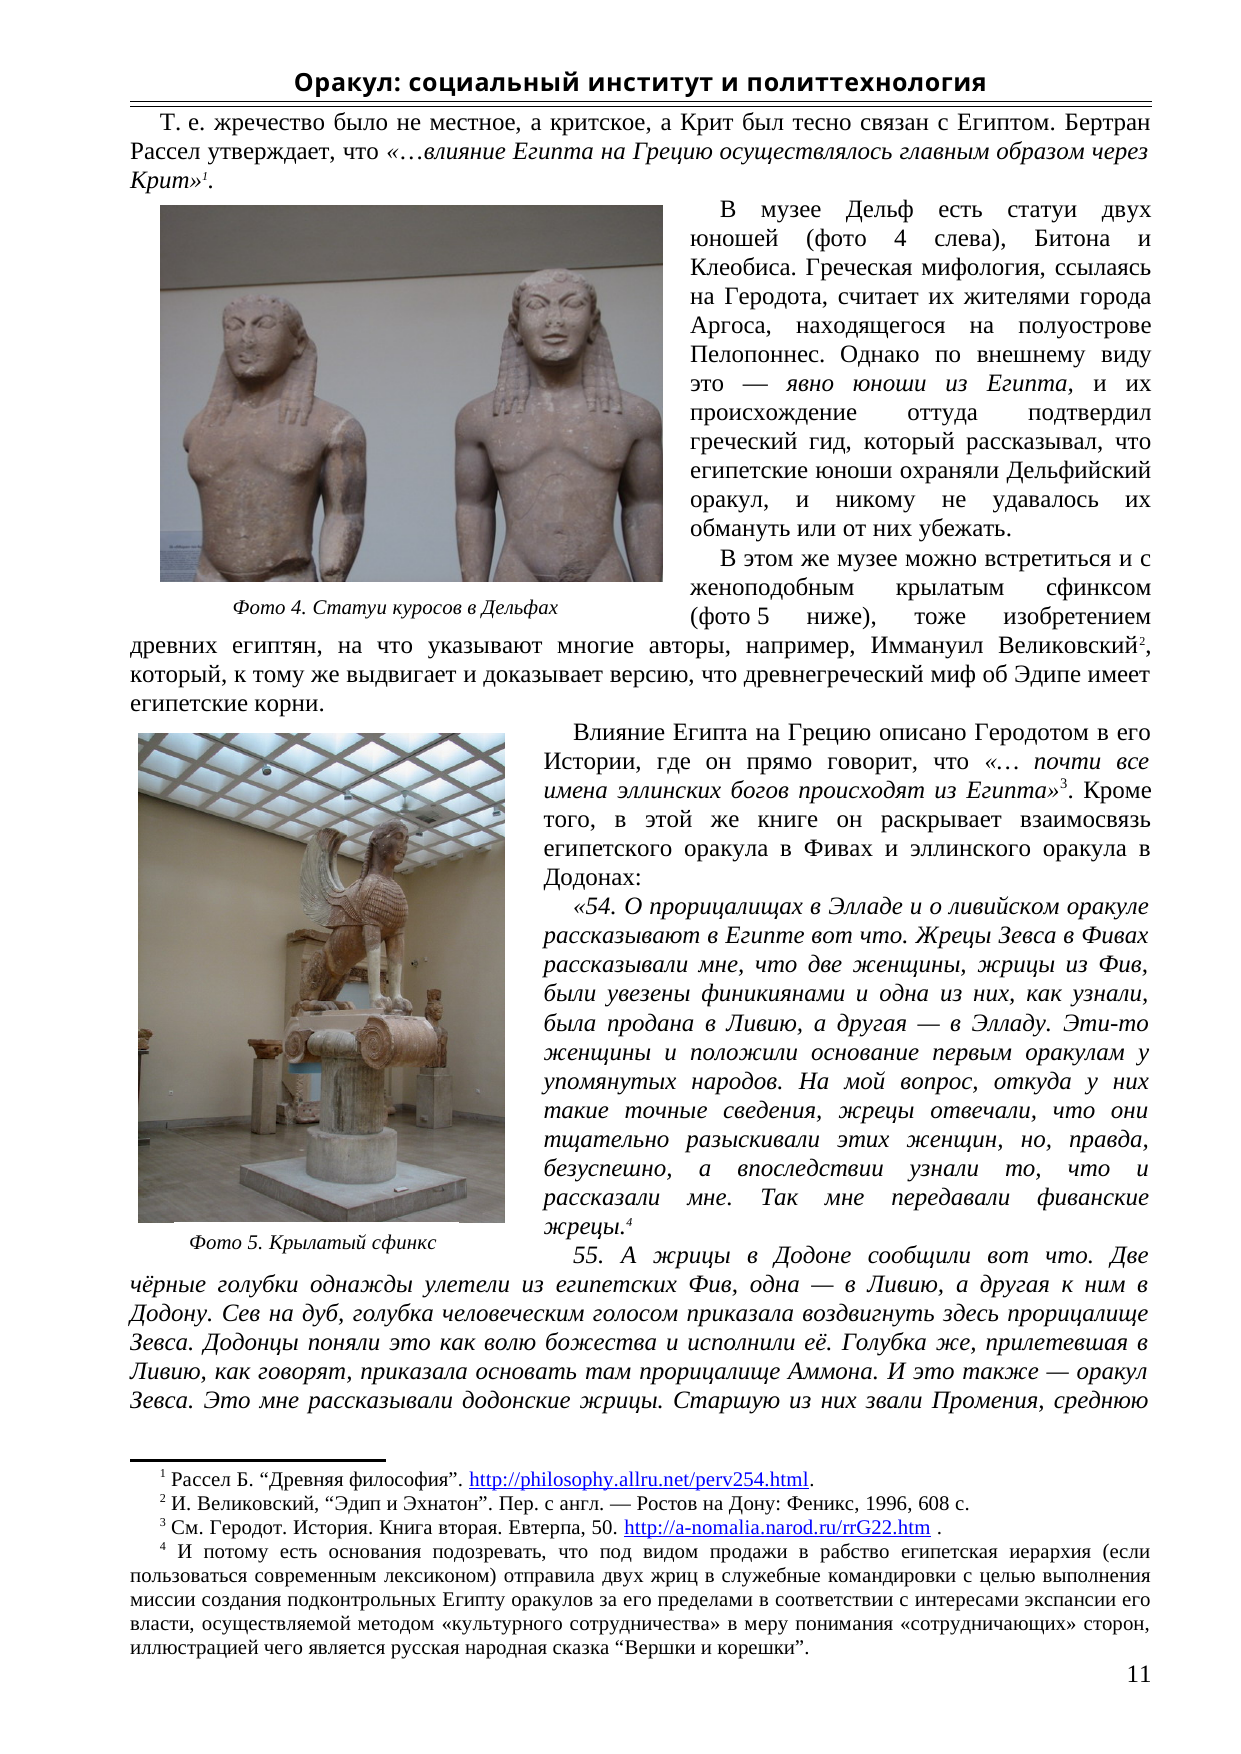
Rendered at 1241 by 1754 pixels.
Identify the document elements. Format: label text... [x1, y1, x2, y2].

text В музее Дельф есть статуи двух юношей (фото 4 слева), Битона и Клеобиса. Греческая мифология, ссылаясь на Геродота, считает их жителями города Аргоса, находящегося на полуострове Пелопоннес. Однако по внешнему виду это — явно юноши из Египта, и их происхождение оттуда подтвердил греческий гид, который рассказывал, что египетские юноши охраняли Дельфийский оракул, и никому не удавалось их обмануть или от них убежать. [130, 194, 1152, 542]
text [130, 891, 174, 1240]
text И. Великовский, “Эдип и Эхнатон”. Пер. с англ. — Ростов на Дону: Феникс, 1996, 608 с. [130, 1491, 1152, 1515]
text «54. О прорицалищах в Элладе и о ливийском оракуле рассказывают в Египте вот что. Жрецы Зевса в Фивах рассказывали мне, что две женщины, жрицы из Фив, были увезены финикиянами и одна из них, как узнали, была продана в Ливию, а другая — в Элладу. Эти-то женщины и положили основание первым оракулам у упомянутых народов. На мой вопрос, откуда у них такие точные сведения, жрецы отвечали, что они тщательно разыскивали этих женщин, но, правда, безуспешно, а впоследствии узнали то, что и рассказали мне. Так мне передавали фиванские жрецы. [459, 891, 1152, 1240]
text Рассел Б. “Древняя философия”. http://philosophy.allru.net/perv254.html. [130, 1467, 1152, 1491]
picture [160, 205, 663, 582]
text 55. А жрицы в Додоне сообщили вот что. Две чёрные голубки однажды улетели из египетских Фив, одна — в Ливию, а другая к ним в Додону. Сев на дуб, голубка человеческим голосом приказала воздвигнуть здесь прорицалище Зевса. Додонцы поняли это как волю божества и исполнили её. Голубка же, прилетевшая в Ливию, как говорят, приказала основать там прорицалище Аммона. И это также — оракул Зевса. Это мне рассказывали додонские жрицы. Старшую из них звали Промения, среднюю Тимарета, а младшую Никандра. И другие люди из Додоны, из числа храмовых служителей, подтвердили мне их рассказ. [130, 1240, 1152, 1414]
text В этом же музее можно встретиться и с женоподобным крылатым сфинксом (фото 5 ниже), тоже изобретением древних египтян, на что указывают многие авторы, например, Иммануил Великовский, который, к тому же выдвигает и доказывает версию, что древнегреческий миф об Эдипе имеет египетские корни. [130, 542, 1152, 717]
text Влияние Египта на Грецию описано Геродотом в его Истории, где он прямо говорит, что «… почти все имена эллинских богов происходят из Египта». Кроме того, в этой же книге он раскрывает взаимосвязь египетского оракула в Фивах и эллинского оракула в Додонах: [130, 717, 1152, 891]
text Т. е. жречество было не местное, а критское, а Крит был тесно связан с Египтом. Бертран Рассел утверждает, что «…влияние Егип­та на Грецию осуществлялось главным образом через Крит». [130, 107, 1152, 194]
picture [138, 733, 505, 1223]
text См. Геродот. История. Книга вторая. Евтерпа, 50. http://a-nomalia.narod.ru/rrG22.htm . [130, 1515, 1152, 1539]
text И потому есть основания подозревать, что под видом продажи в рабство египетская иерархия (если пользоваться современным лексиконом) отправила двух жриц в служебные командировки с целью выполнения миссии создания подконтрольных Египту оракулов за его пределами в соответствии с интересами экспансии его власти, осуществляемой методом «культурного сотрудничества» в меру понимания «сотрудничающих» сторон, иллюстрацией чего является русская народная сказка “Вершки и корешки”. [130, 1539, 1152, 1659]
